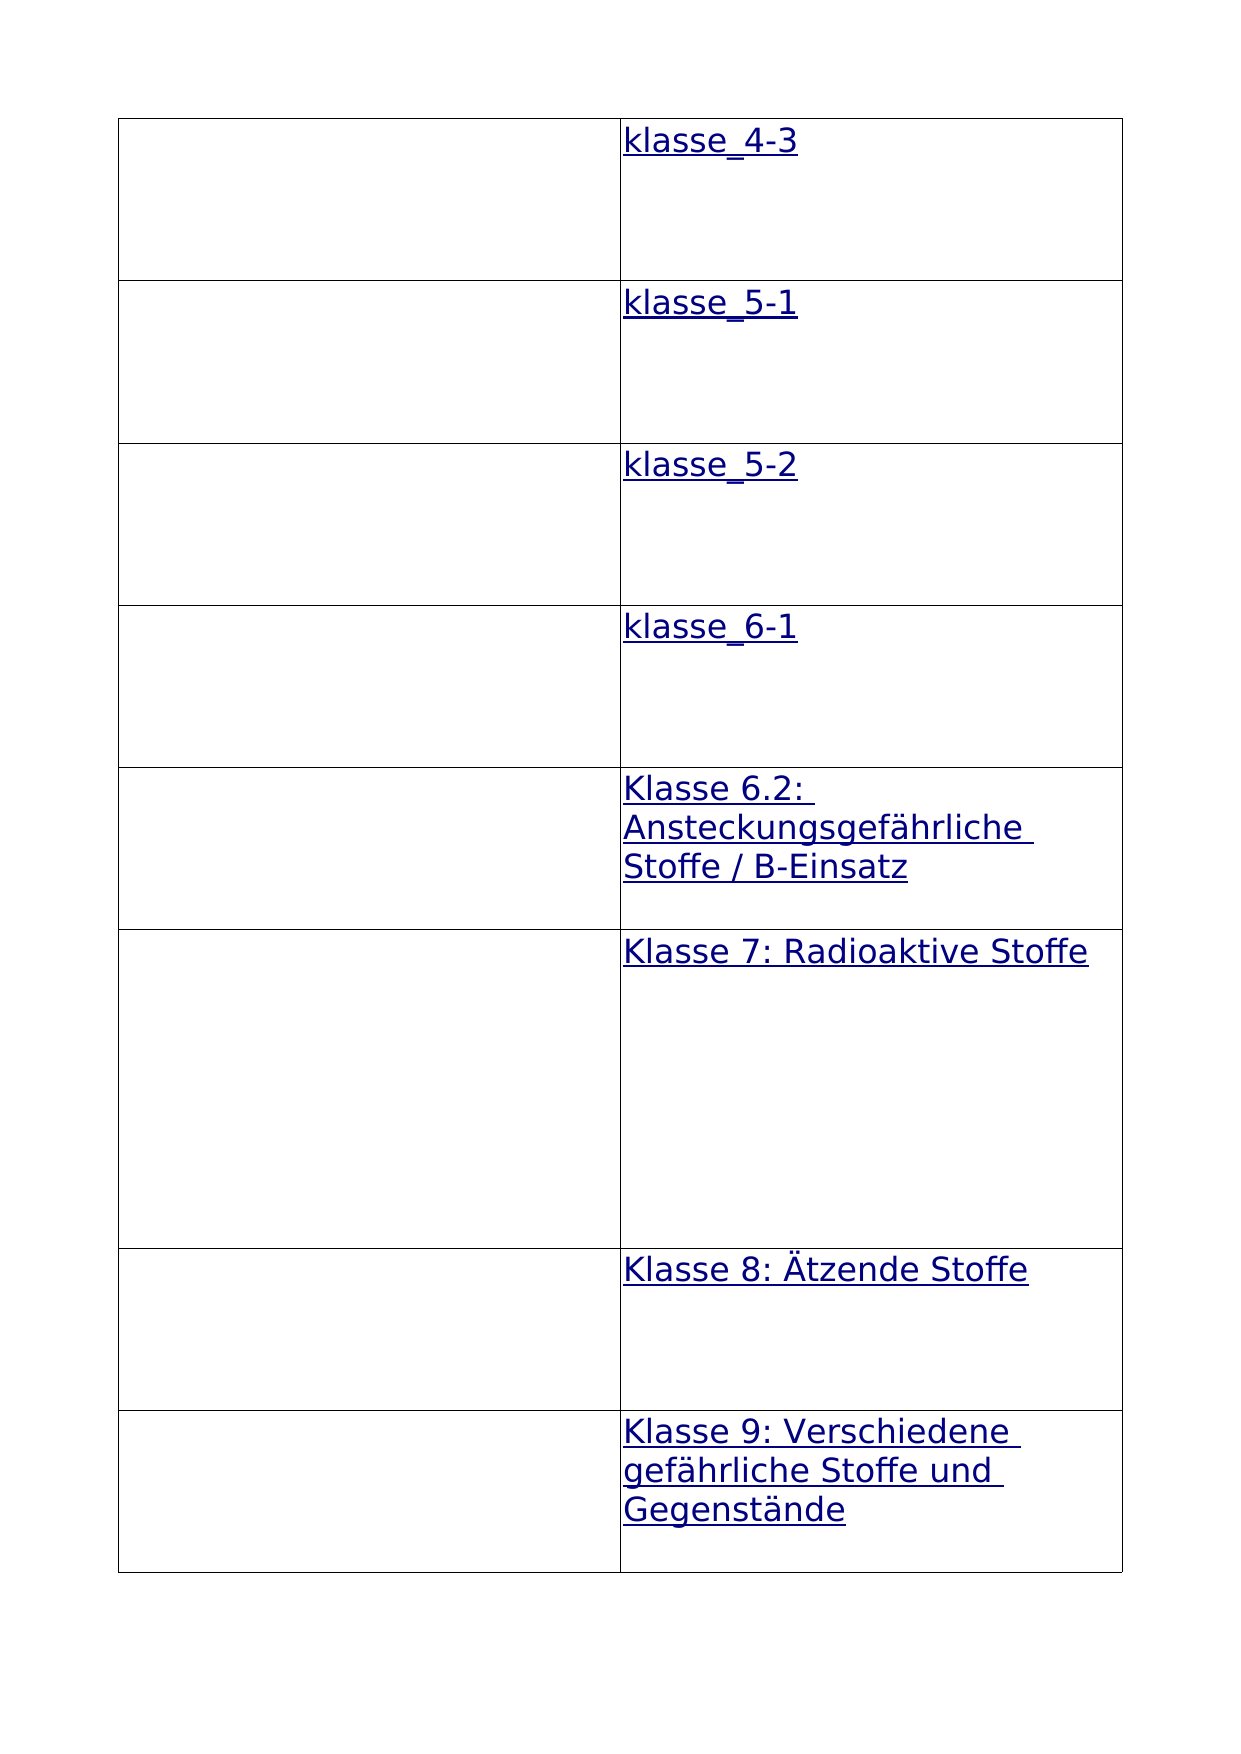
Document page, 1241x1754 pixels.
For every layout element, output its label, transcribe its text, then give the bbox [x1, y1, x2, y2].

table_cell [119, 119, 620, 280]
table_cell [119, 768, 620, 929]
table_cell [119, 1249, 620, 1410]
table_cell Klasse 7: Radioaktive Stoffe [621, 930, 1122, 1247]
table_cell [119, 281, 620, 442]
table_cell [119, 444, 620, 605]
table_cell klasse_5-2 [621, 444, 1122, 605]
table_cell [119, 1411, 620, 1572]
table_cell klasse_4-3 [621, 119, 1122, 280]
table_cell Klasse 8: Ätzende Stoffe [621, 1249, 1122, 1410]
table_cell [119, 930, 620, 1247]
table_cell Klasse 9: Verschiedene gefährliche Stoffe und Gegenstände [621, 1411, 1122, 1572]
table_cell klasse_6-1 [621, 606, 1122, 767]
table_cell Klasse 6.2: Ansteckungsgefährliche Stoffe / B-Einsatz [621, 768, 1122, 929]
table_cell [119, 606, 620, 767]
table_cell klasse_5-1 [621, 281, 1122, 442]
